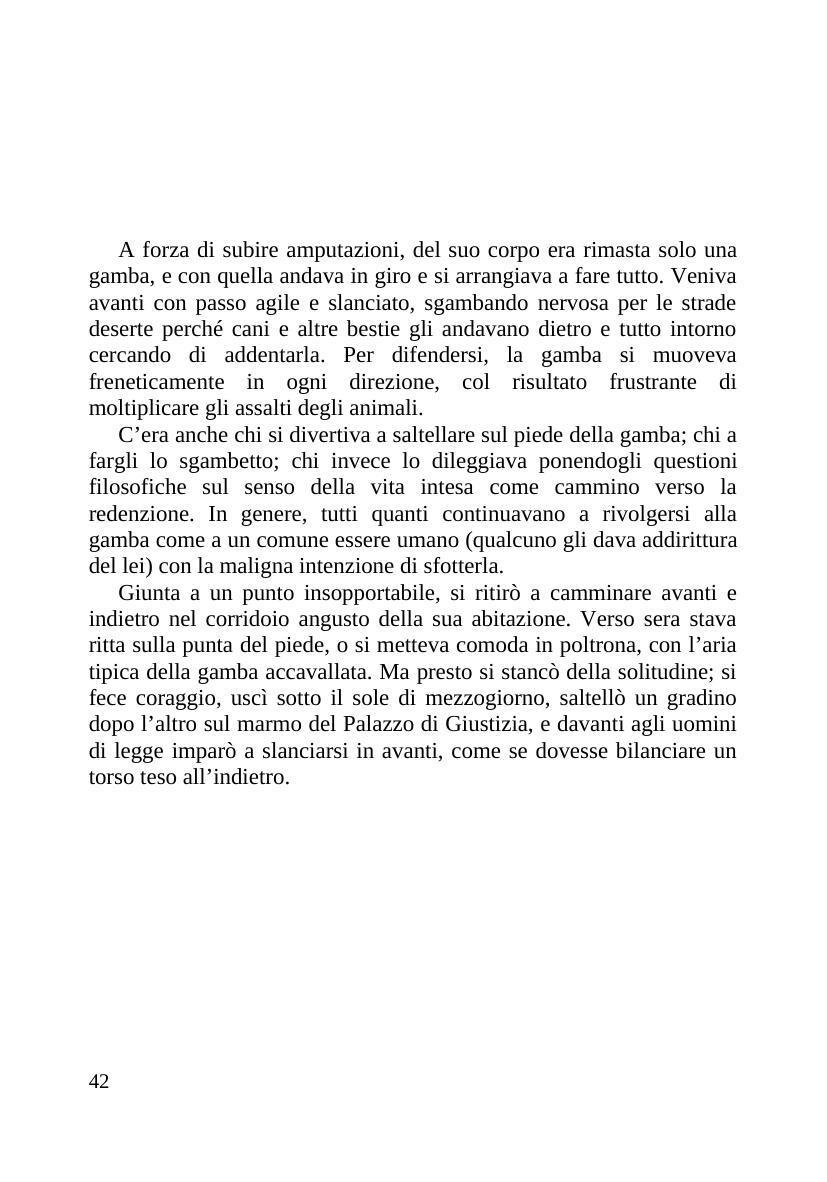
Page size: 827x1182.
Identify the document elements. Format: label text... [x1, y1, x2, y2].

text C’era anche chi si divertiva a saltellare sul piede della gamba; chi a fargli lo sgambetto; chi invece lo dileggiava ponendogli questioni filosofiche sul senso della vita intesa come cammino verso la redenzione. In genere, tutti quanti continuavano a rivolgersi alla gamba come a un comune essere umano (qualcuno gli dava addirittura del lei) con la maligna intenzione di sfotterla. [88, 421, 738, 579]
text Giunta a un punto insopportabile, si ritirò a camminare avanti e indietro nel corridoio angusto della sua abitazione. Verso sera stava ritta sulla punta del piede, o si metteva comoda in poltrona, con l’aria tipica della gamba accavallata. Ma presto si stancò della solitudine; si fece coraggio, uscì sotto il sole di mezzogiorno, saltellò un gradino dopo l’altro sul marmo del Palazzo di Giustizia, e davanti agli uomini di legge imparò a slanciarsi in avanti, come se dovesse bilanciare un torso teso all’indietro. [88, 579, 738, 789]
text A forza di subire amputazioni, del suo corpo era rimasta solo una gamba, e con quella andava in giro e si arrangiava a fare tutto. Veniva avanti con passo agile e slanciato, sgambando nervosa per le strade deserte perché cani e altre bestie gli andavano dietro e tutto intorno cercando di addentarla. Per difendersi, la gamba si muoveva freneticamente in ogni direzione, col risultato frustrante di moltiplicare gli assalti degli animali. [88, 236, 738, 421]
